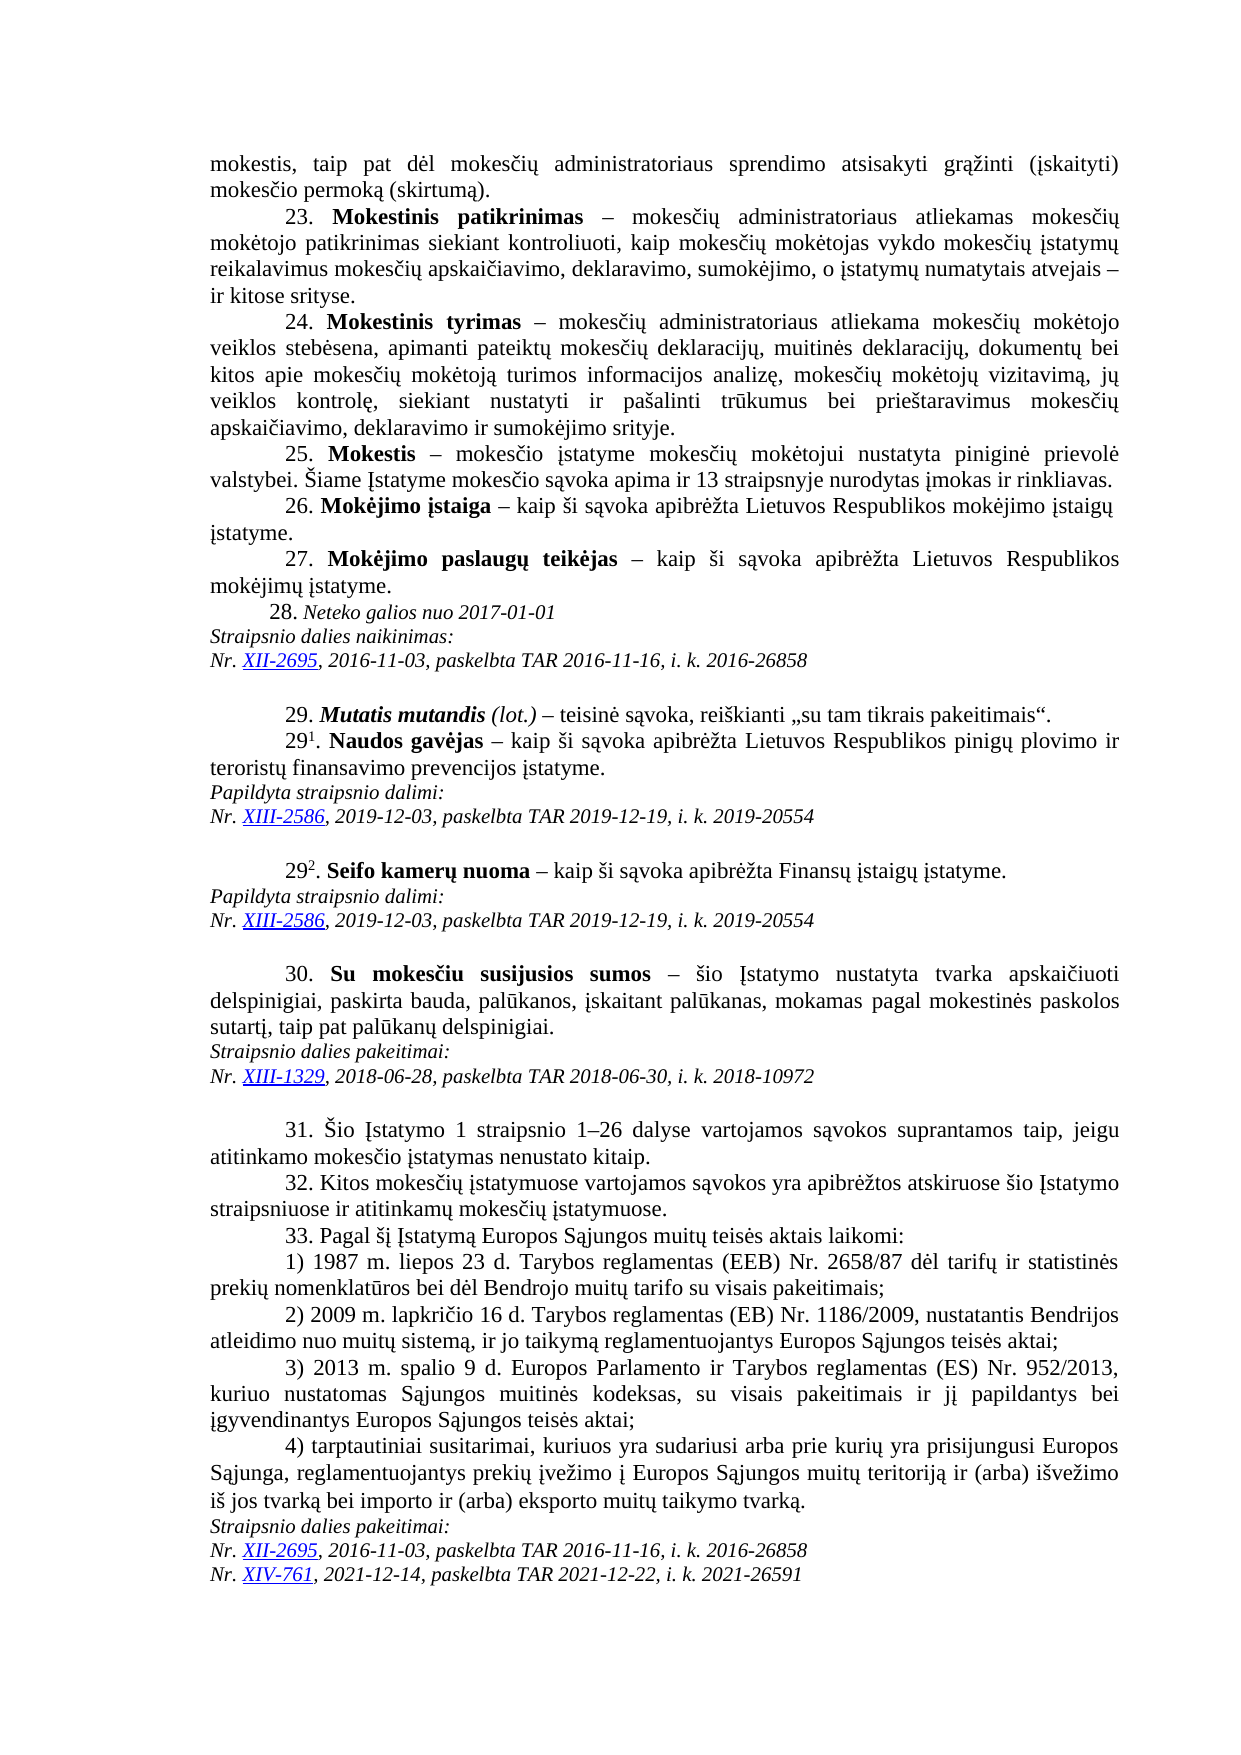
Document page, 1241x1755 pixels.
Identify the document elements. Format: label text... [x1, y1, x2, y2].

text Nr. XII-2695, 2016-11-03, paskelbta TAR 2016-11-16, i. k. 2016-26858 [210, 648, 1120, 672]
text Straipsnio dalies naikinimas: [210, 624, 1120, 648]
text 28. Neteko galios nuo 2017-01-01 [210, 598, 1120, 624]
text Nr. XIV-761, 2021-12-14, paskelbta TAR 2021-12-22, i. k. 2021-26591 [210, 1562, 1120, 1586]
text Nr. XII-2695, 2016-11-03, paskelbta TAR 2016-11-16, i. k. 2016-26858 [210, 1538, 1120, 1562]
text Straipsnio dalies pakeitimai: [210, 1514, 1120, 1538]
text 32. Kitos mokesčių įstatymuose vartojamos sąvokos yra apibrėžtos atskiruose šio Įstatymo straipsniuose ir atitinkamų mokesčių įstatymuose. [210, 1169, 1120, 1222]
text mokestis, taip pat dėl mokesčių administratoriaus sprendimo atsisakyti grąžinti (įskaityti) mokesčio permoką (skirtumą). [210, 150, 1120, 203]
text Papildyta straipsnio dalimi: [210, 883, 1120, 908]
text Nr. XIII-2586, 2019-12-03, paskelbta TAR 2019-12-19, i. k. 2019-20554 [210, 804, 1120, 828]
text Nr. XIII-1329, 2018-06-28, paskelbta TAR 2018-06-30, i. k. 2018-10972 [210, 1063, 1120, 1088]
text 2) 2009 m. lapkričio 16 d. Tarybos reglamentas (EB) Nr. 1186/2009, nustatantis Bendrijos atleidimo nuo muitų sistemą, ir jo taikymą reglamentuojantys Europos Sąjungos teisės aktai; [210, 1301, 1120, 1353]
text 3) 2013 m. spalio 9 d. Europos Parlamento ir Tarybos reglamentas (ES) Nr. 952/2013, kuriuo nustatomas Sąjungos muitinės kodeksas, su visais pakeitimais ir jį papildantys bei įgyvendinantys Europos Sąjungos teisės aktai; [210, 1353, 1120, 1433]
text 23. Mokestinis patikrinimas – mokesčių administratoriaus atliekamas mokesčių mokėtojo patikrinimas siekiant kontroliuoti, kaip mokesčių mokėtojas vykdo mokesčių įstatymų reikalavimus mokesčių apskaičiavimo, deklaravimo, sumokėjimo, o įstatymų numatytais atvejais – ir kitose srityse. [210, 203, 1120, 308]
text 292. Seifo kamerų nuoma – kaip ši sąvoka apibrėžta Finansų įstaigų įstatyme. [210, 857, 1120, 883]
text 33. Pagal šį Įstatymą Europos Sąjungos muitų teisės aktais laikomi: [210, 1222, 1120, 1248]
text 29. Mutatis mutandis (lot.) – teisinė sąvoka, reiškianti „su tam tikrais pakeitimais“. [210, 701, 1120, 728]
text Straipsnio dalies pakeitimai: [210, 1039, 1120, 1063]
text 1) 1987 m. liepos 23 d. Tarybos reglamentas (EEB) Nr. 2658/87 dėl tarifų ir statistinės prekių nomenklatūros bei dėl Bendrojo muitų tarifo su visais pakeitimais; [210, 1248, 1120, 1301]
text 4) tarptautiniai susitarimai, kuriuos yra sudariusi arba prie kurių yra prisijungusi Europos Sąjunga, reglamentuojantys prekių įvežimo į Europos Sąjungos muitų teritoriją ir (arba) išvežimo iš jos tvarką bei importo ir (arba) eksporto muitų taikymo tvarką. [210, 1433, 1120, 1514]
text 31. Šio Įstatymo 1 straipsnio 1–26 dalyse vartojamos sąvokos suprantamos taip, jeigu atitinkamo mokesčio įstatymas nenustato kitaip. [210, 1116, 1120, 1169]
text 30. Su mokesčiu susijusios sumos – šio Įstatymo nustatyta tvarka apskaičiuoti delspinigiai, paskirta bauda, palūkanos, įskaitant palūkanas, mokamas pagal mokestinės paskolos sutartį, taip pat palūkanų delspinigiai. [210, 960, 1120, 1039]
text 25. Mokestis – mokesčio įstatyme mokesčių mokėtojui nustatyta piniginė prievolė valstybei. Šiame Įstatyme mokesčio sąvoka apima ir 13 straipsnyje nurodytas įmokas ir rinkliavas. [210, 440, 1120, 493]
text Papildyta straipsnio dalimi: [210, 780, 1120, 804]
text 26. Mokėjimo įstaiga – kaip ši sąvoka apibrėžta Lietuvos Respublikos mokėjimo įstaigų įstatyme. [210, 493, 1114, 545]
text 27. Mokėjimo paslaugų teikėjas – kaip ši sąvoka apibrėžta Lietuvos Respublikos mokėjimų įstatyme. [210, 545, 1120, 598]
text 291. Naudos gavėjas – kaip ši sąvoka apibrėžta Lietuvos Respublikos pinigų plovimo ir teroristų finansavimo prevencijos įstatyme. [210, 728, 1120, 780]
text 24. Mokestinis tyrimas – mokesčių administratoriaus atliekama mokesčių mokėtojo veiklos stebėsena, apimanti pateiktų mokesčių deklaracijų, muitinės deklaracijų, dokumentų bei kitos apie mokesčių mokėtoją turimos informacijos analizę, mokesčių mokėtojų vizitavimą, jų veiklos kontrolę, siekiant nustatyti ir pašalinti trūkumus bei prieštaravimus mokesčių apskaičiavimo, deklaravimo ir sumokėjimo srityje. [210, 308, 1120, 440]
text Nr. XIII-2586, 2019-12-03, paskelbta TAR 2019-12-19, i. k. 2019-20554 [210, 908, 1120, 932]
